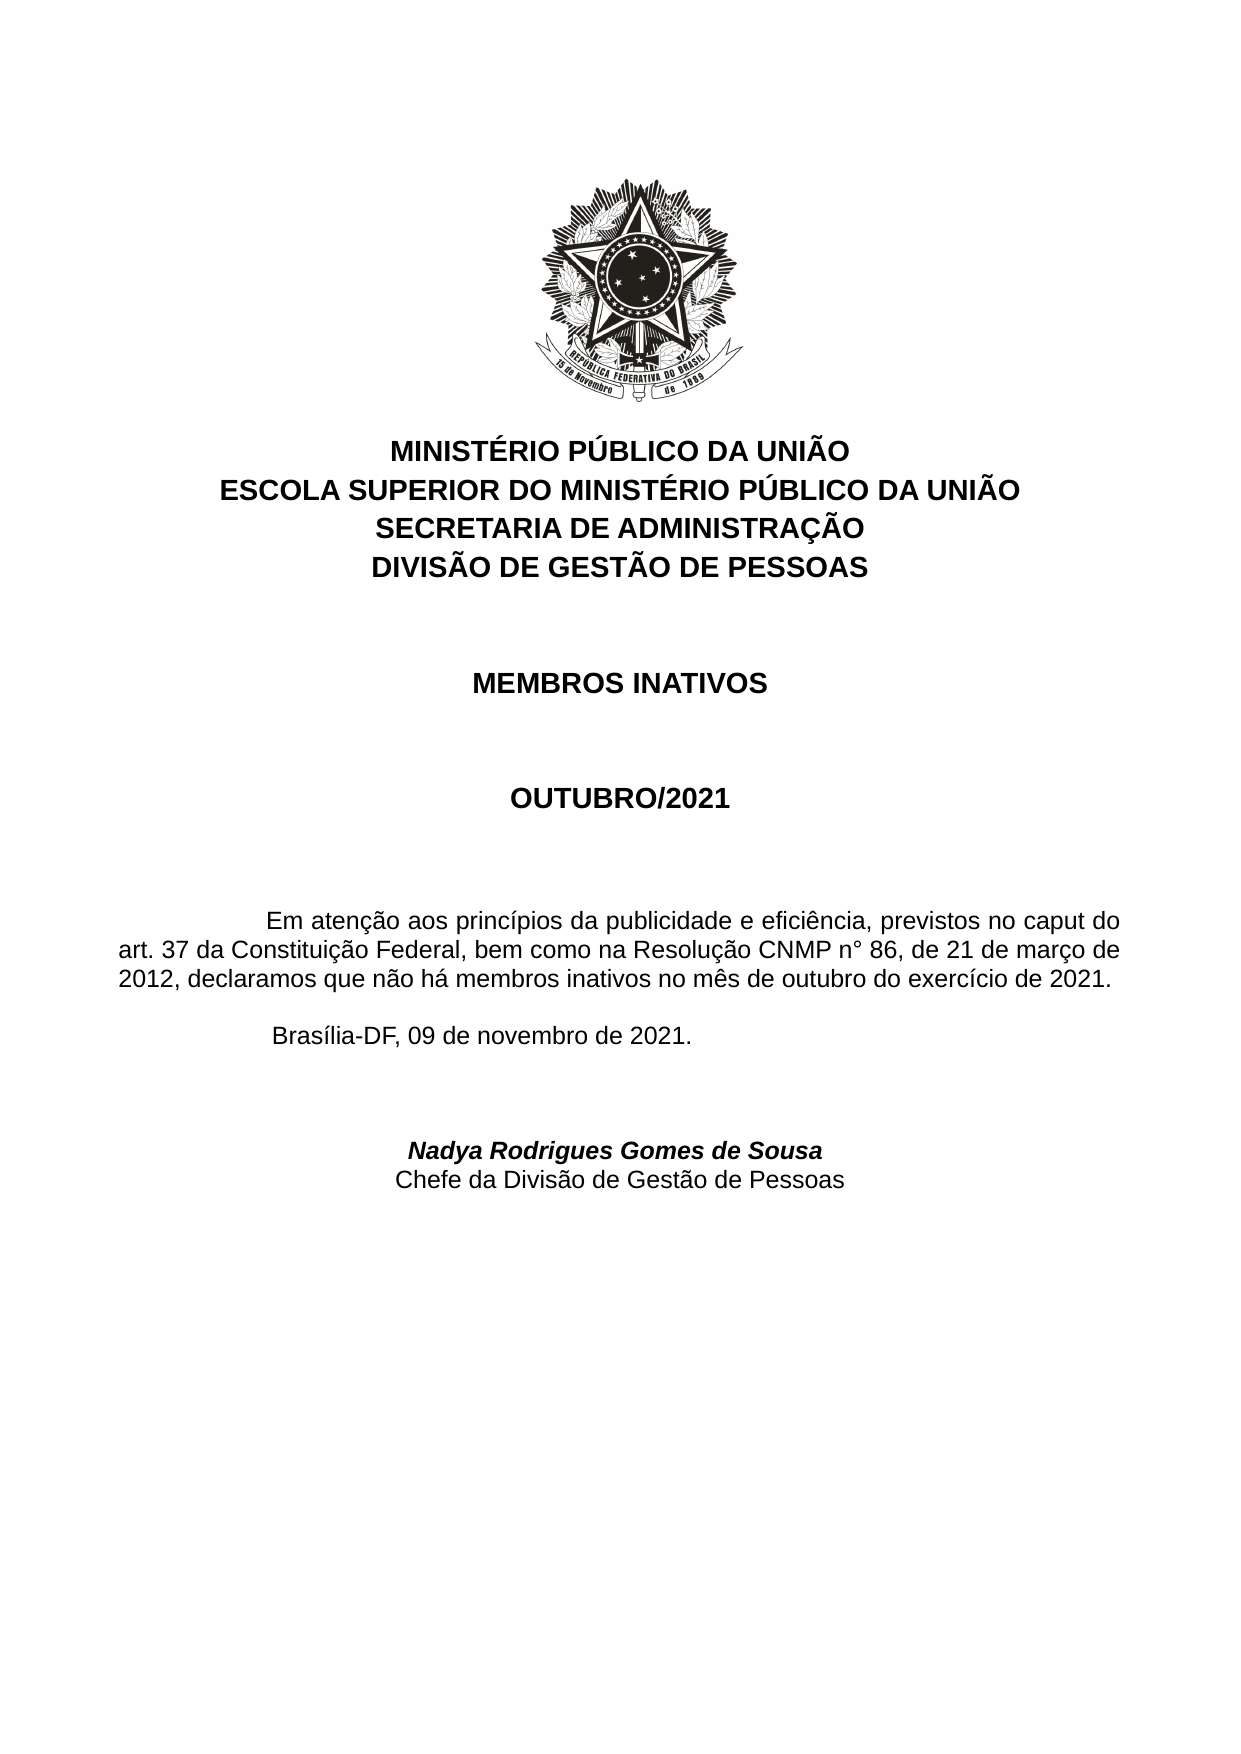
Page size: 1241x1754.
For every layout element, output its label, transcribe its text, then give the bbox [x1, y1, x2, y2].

text Nadya Rodrigues Gomes de Sousa [118, 1136, 1122, 1165]
picture [530, 177, 746, 404]
text ESCOLA SUPERIOR DO MINISTÉRIO PÚBLICO DA UNIÃO [118, 473, 1122, 506]
text MEMBROS INATIVOS [118, 666, 1122, 699]
text SECRETARIA DE ADMINISTRAÇÃO [118, 511, 1122, 545]
text OUTUBRO/2021 [118, 781, 1122, 815]
text MINISTÉRIO PÚBLICO DA UNIÃO [118, 434, 1122, 468]
text Chefe da Divisão de Gestão de Pessoas [118, 1165, 1122, 1193]
text DIVISÃO DE GESTÃO DE PESSOAS [118, 550, 1122, 583]
text Em atenção aos princípios da publicidade e eficiência, previstos no caput do art. 37 da Constituição Federal, bem como na Resolução CNMP n° 86, de 21 de março de 2012, declaramos que não há membros inativos no mês de outubro do exercício de 2021. [118, 906, 1122, 992]
text Brasília-DF, 09 de novembro de 2021. [118, 1021, 1122, 1050]
